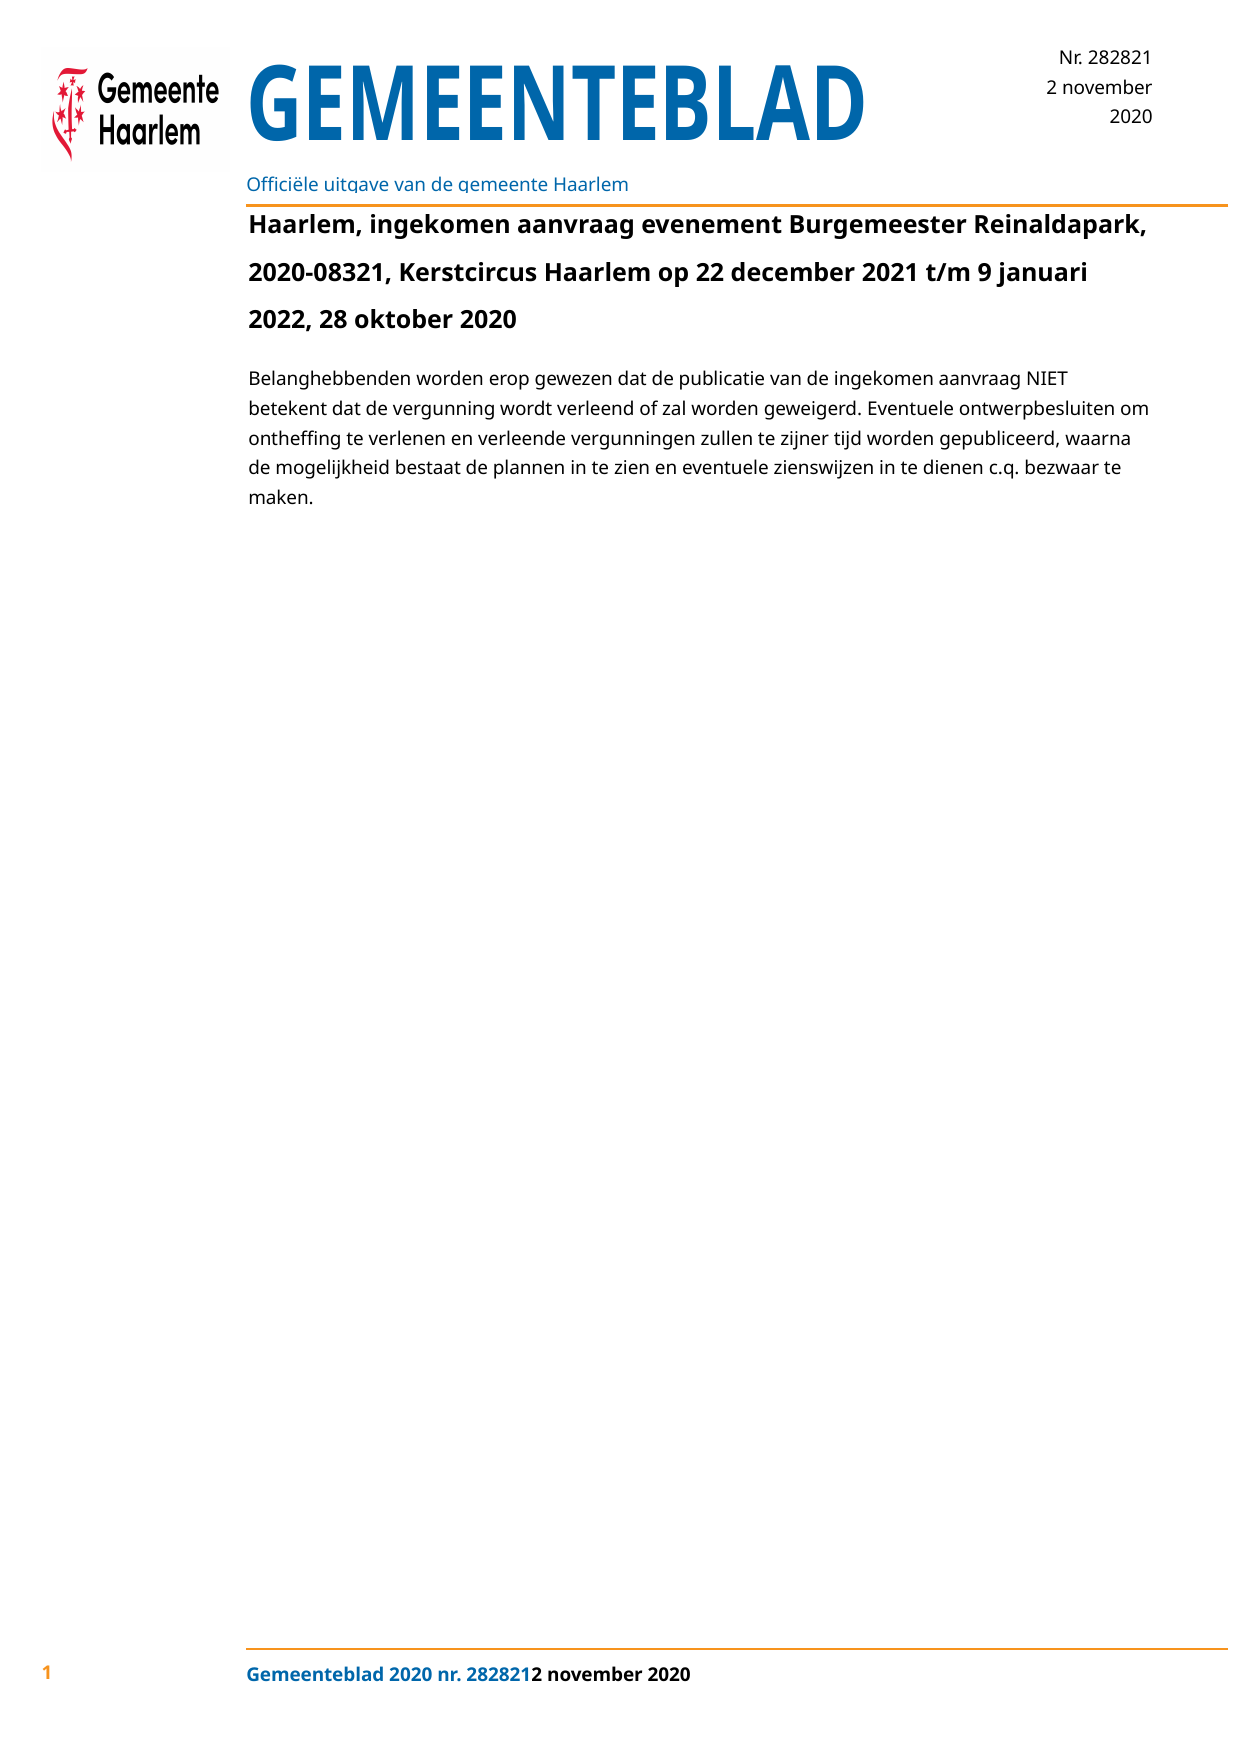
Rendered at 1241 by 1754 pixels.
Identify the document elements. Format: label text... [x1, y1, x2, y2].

picture [41, 47, 231, 172]
text Belanghebbenden worden erop gewezen dat de publicatie van de ingekomen aanvraag NIET betekent dat de vergunning wordt verleend of zal worden geweigerd. Eventuele ontwerpbesluiten om ontheffing te verlenen en verleende vergunningen zullen te zijner tijd worden gepubliceerd, waarna de mogelijkheid bestaat de plannen in te zien en eventuele zienswijzen in te dienen c.q. bezwaar te maken. [248, 366, 1152, 509]
text Haarlem, ingekomen aanvraag evenement Burgemeester Reinaldapark, 2020-08321, Kerstcircus Haarlem op 22 december 2021 t/m 9 januari 2022, 28 oktober 2020 [248, 207, 1152, 336]
